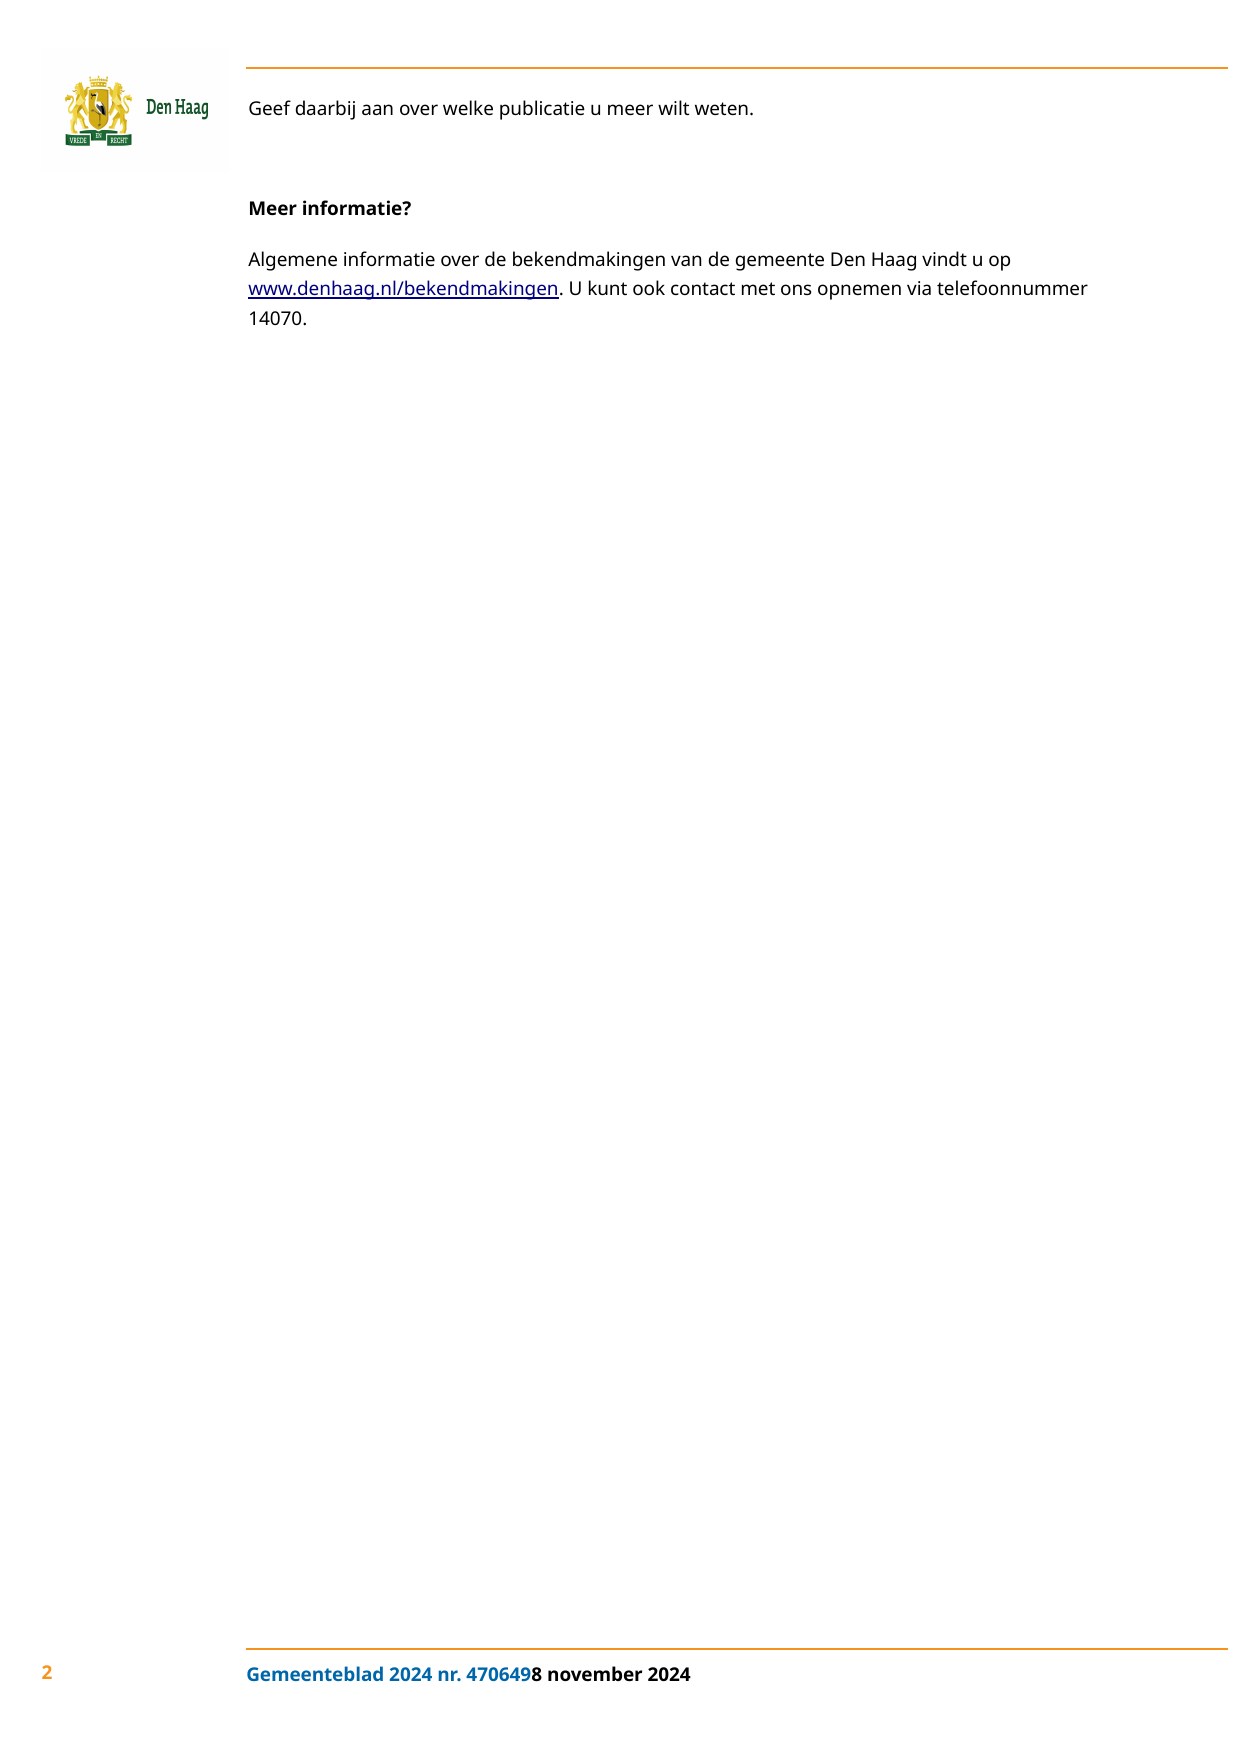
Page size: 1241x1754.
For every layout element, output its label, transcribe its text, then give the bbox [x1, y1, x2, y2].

picture [41, 47, 231, 172]
text Algemene informatie over de bekendmakingen van de gemeente Den Haag vindt u op www.denhaag.nl/bekendmakingen. U kunt ook contact met ons opnemen via telefoonnummer 14070. [248, 246, 1152, 331]
text Meer informatie? [248, 196, 1152, 221]
text Geef daarbij aan over welke publicatie u meer wilt weten. [248, 95, 1152, 121]
